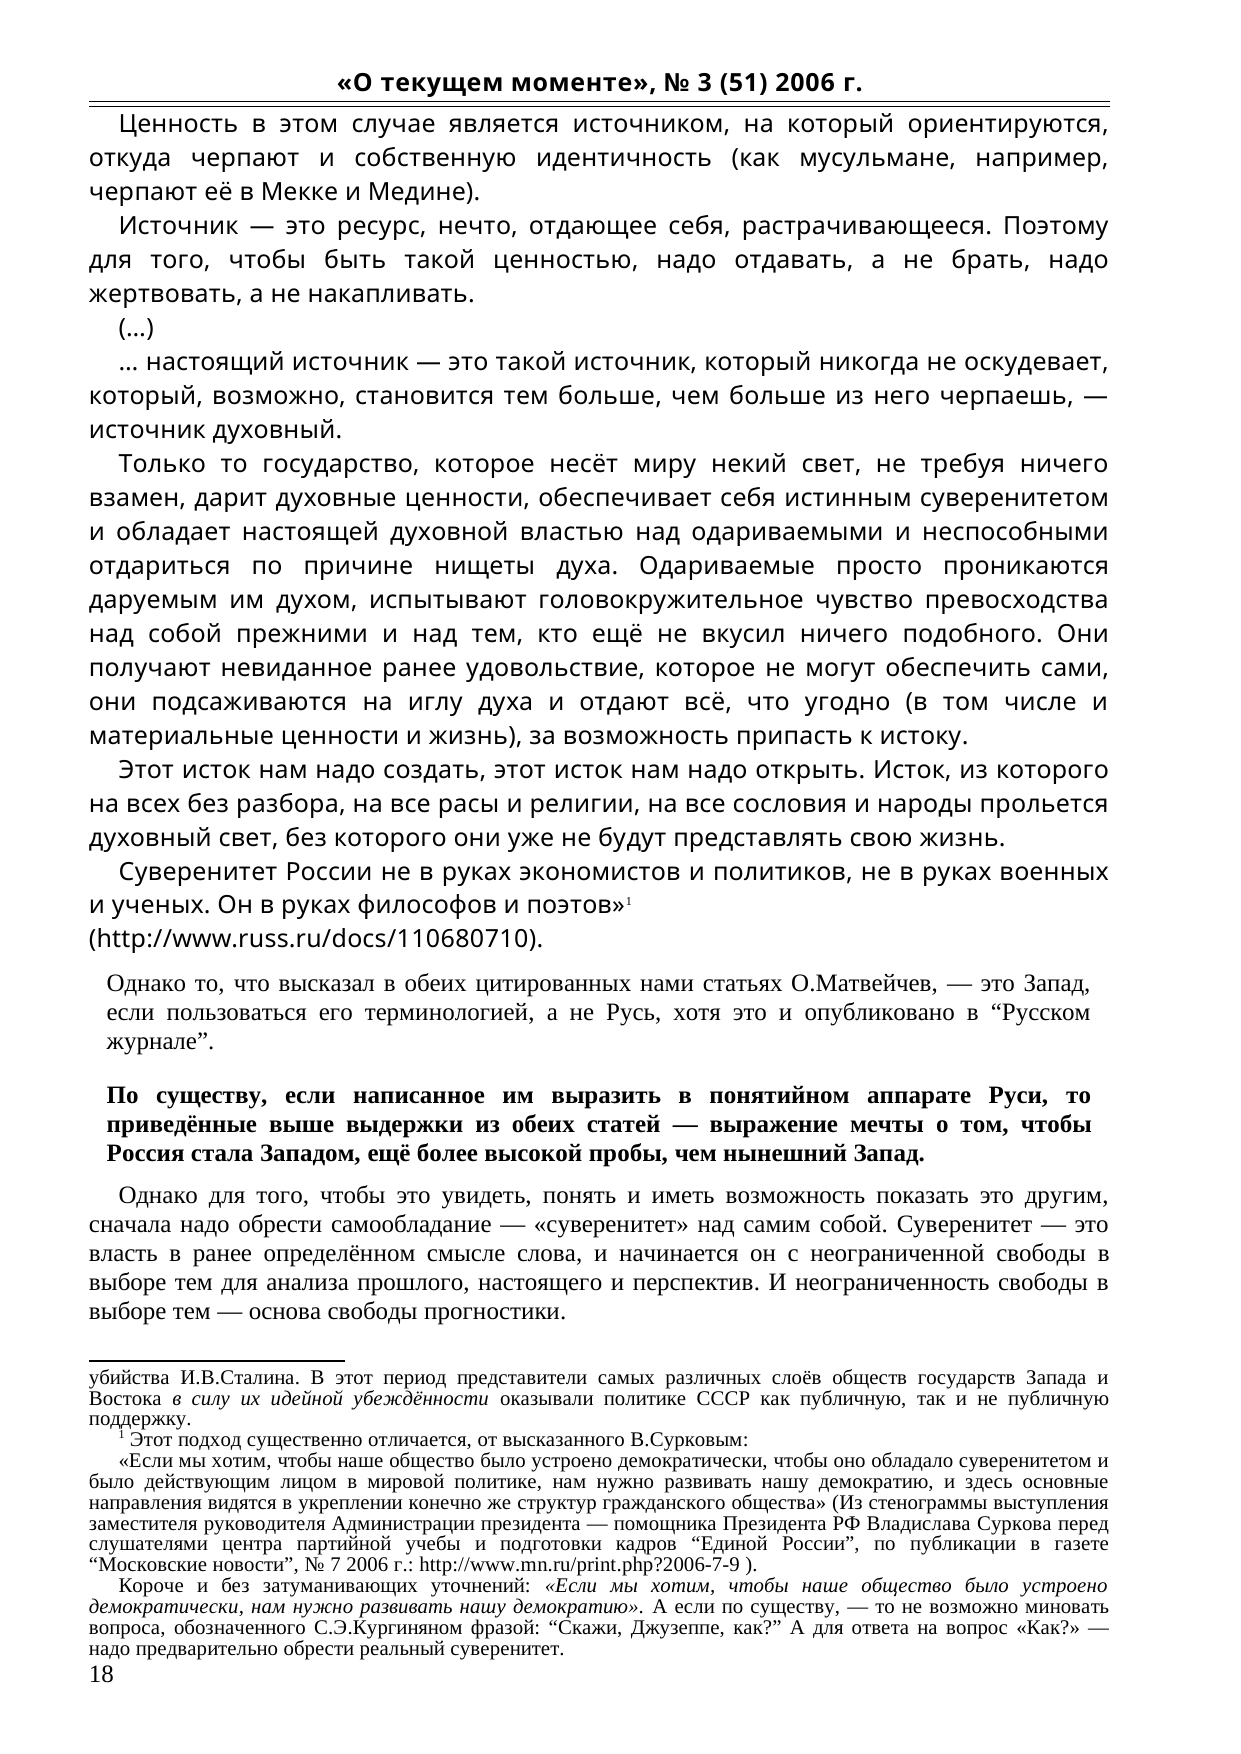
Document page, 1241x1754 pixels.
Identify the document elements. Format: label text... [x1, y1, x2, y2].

text «Если мы хотим, чтобы наше общество было устроено демократически, чтобы оно обладало суверенитетом и было действующим лицом в мировой политике, нам нужно развивать нашу демократию, и здесь основные направления видятся в укреплении конечно же структур гражданского общества» (Из стенограммы выступления заместителя руководителя Администрации президента — помощника Президента РФ Владислава Суркова перед слушателями центра партийной учебы и подготовки кадров “Единой России”, по публикации в газете “Московские новости”, № 7 2006 г.: http://www.mn.ru/print.php?2006-7-9 ). [89, 1451, 1110, 1576]
text (…) [89, 310, 1110, 344]
text По существу, если написанное им выразить в понятийном аппарате Руси, то приведённые выше выдержки из обеих статей — выражение мечты о том, чтобы Россия стала Западом, ещё более высокой пробы, чем нынешний Запад. [106, 1080, 1093, 1167]
text Только то государство, которое несёт миру некий свет, не требуя ничего взамен, дарит духовные ценности, обеспечивает себя истинным суверенитетом и обладает настоящей духовной властью над одариваемыми и неспособными отдариться по причине нищеты духа. Одариваемые просто проникаются даруемым им духом, испытывают головокружительное чувство превосходства над собой прежними и над тем, кто ещё не вкусил ничего подобного. Они получают невиданное ранее удовольствие, которое не могут обеспечить сами, они подсаживаются на иглу духа и отдают всё, что угодно (в том числе и материальные ценности и жизнь), за возможность припасть к истоку. [89, 446, 1110, 752]
text Короче и без затуманивающих уточнений: «Если мы хотим, чтобы наше общество было устроено демократически, нам нужно развивать нашу демократию». А если по существу, — то не возможно миновать вопроса, обозначенного С.Э.Кургиняном фразой: “Скажи, Джузеппе, как?” А для ответа на вопрос «Как?» — надо предварительно обрести реальный суверенитет. [89, 1576, 1110, 1659]
text Этот подход существенно отличается, от высказанного В.Сурковым: [89, 1430, 1110, 1451]
text убийства И.В.Сталина. В этот период представители самых различных слоёв обществ государств Запада и Востока в силу их идейной убеждённости оказывали политике СССР как публичную, так и не публичную поддержку. [89, 1367, 1110, 1430]
text Этот исток нам надо создать, этот исток нам надо открыть. Исток, из которого на всех без разбора, на все расы и религии, на все сословия и народы прольется духовный свет, без которого они уже не будут представлять свою жизнь. [89, 752, 1110, 853]
text Суверенитет России не в руках экономистов и политиков, не в руках военных и ученых. Он в руках философов и поэтов» [89, 853, 1110, 921]
text … настоящий источник — это такой источник, который никогда не оскудевает, который, возможно, становится тем больше, чем больше из него черпаешь, — источник духовный. [89, 344, 1110, 446]
text Ценность в этом случае является источником, на который ориентируются, откуда черпают и собственную идентичность (как мусульмане, например, черпают её в Мекке и Медине). [89, 107, 1110, 208]
text (http://www.russ.ru/docs/110680710). [89, 921, 1110, 955]
text Источник — это ресурс, нечто, отдающее себя, растрачивающееся. Поэтому для того, чтобы быть такой ценностью, надо отдавать, а не брать, надо жертвовать, а не накапливать. [89, 208, 1110, 310]
text Однако то, что высказал в обеих цитированных нами статьях О.Матвейчев, — это Запад, если пользоваться его терминологией, а не Русь, хотя это и опубликовано в “Русском журнале”. [106, 968, 1093, 1055]
text Однако для того, чтобы это увидеть, понять и иметь возможность показать это другим, сначала надо обрести самообладание — «суверенитет» над самим собой. Суверенитет — это власть в ранее определённом смысле слова, и начинается он с неограниченной свободы в выборе тем для анализа прошлого, настоящего и перспектив. И неограниченность свободы в выборе тем — основа свободы прогностики. [89, 1180, 1110, 1325]
